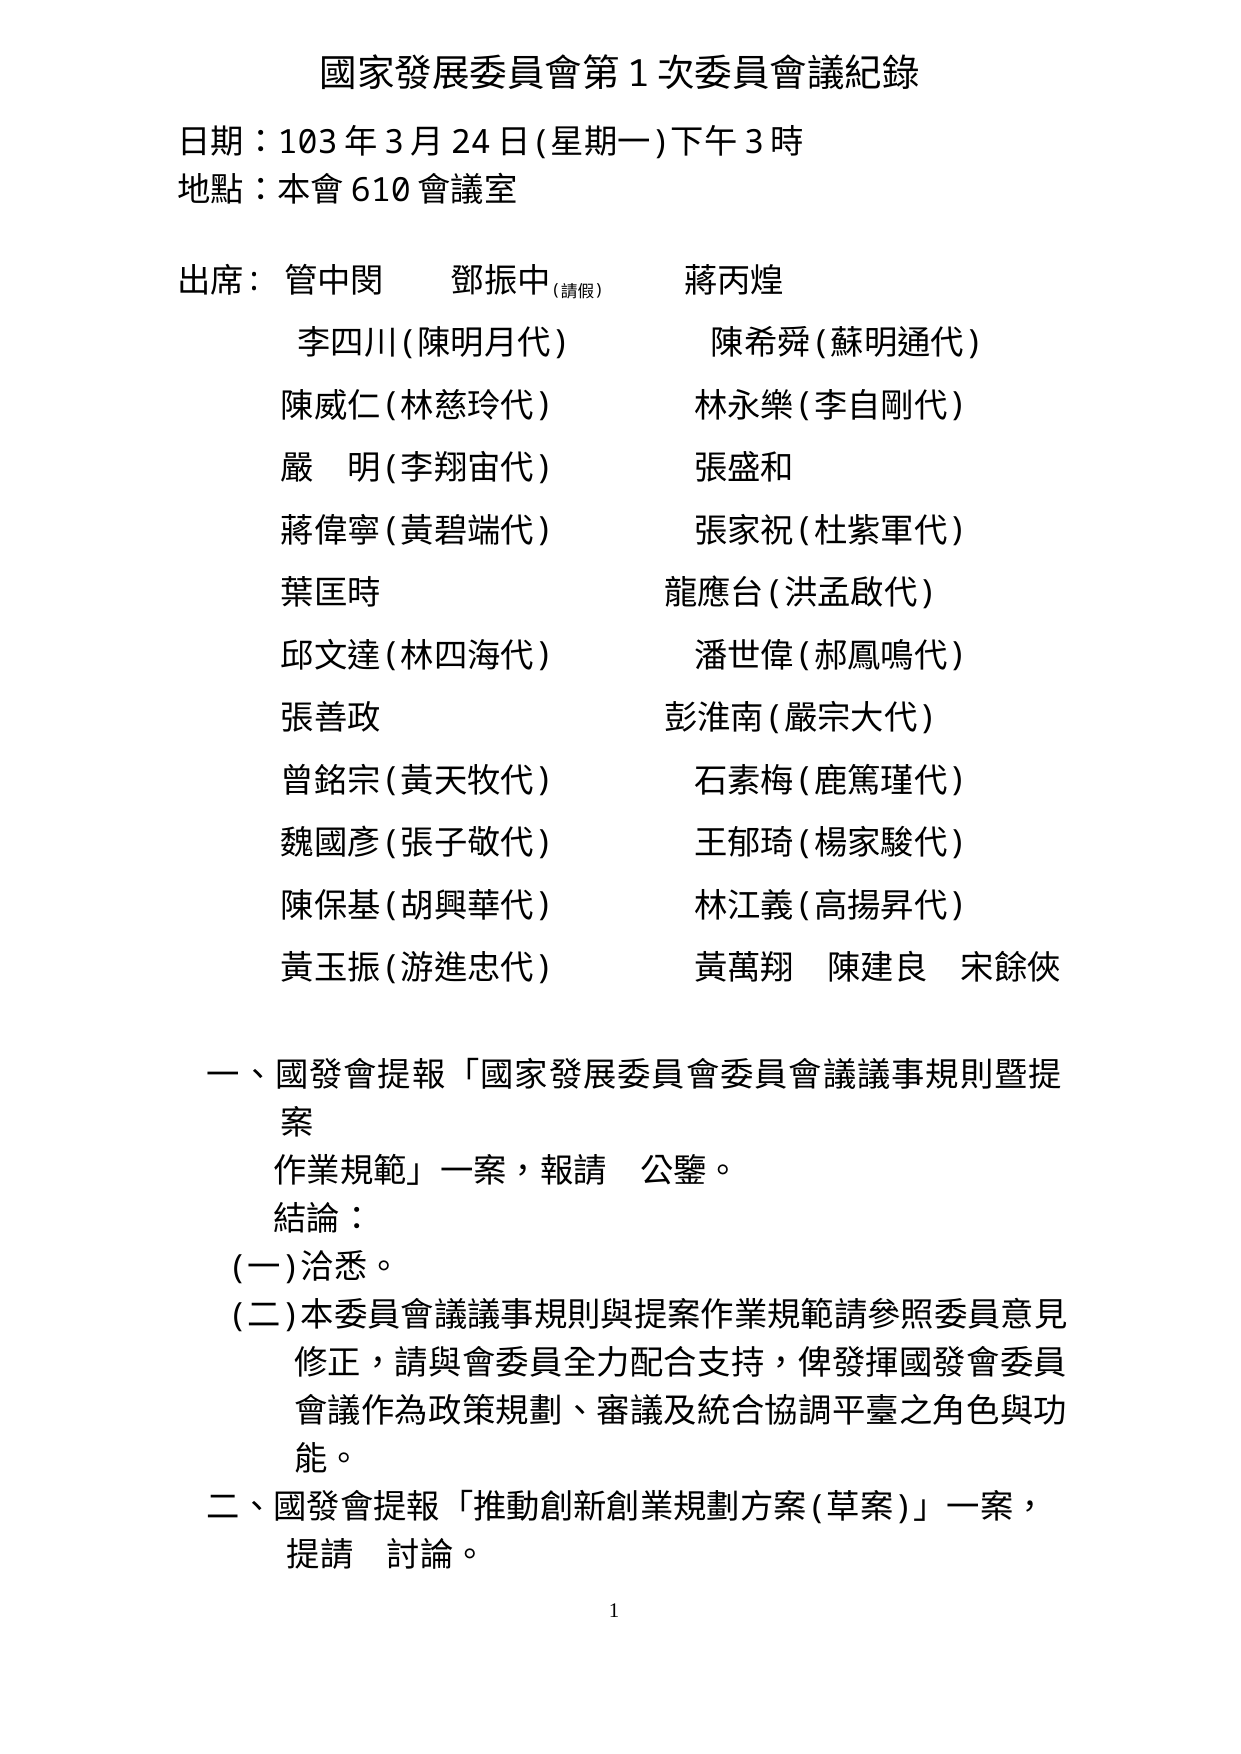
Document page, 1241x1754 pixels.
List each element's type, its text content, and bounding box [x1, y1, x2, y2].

text (二)本委員會議議事規則與提案作業規範請參照委員意見修正，請與會委員全力配合支持，俾發揮國發會委員會議作為政策規劃、審議及統合協調平臺之角色與功能。 [227, 1288, 1067, 1480]
text 日期：103年3月24日(星期一)下午3時 [177, 115, 1063, 163]
text 作業規範」一案，報請 公鑒。 [257, 1144, 1063, 1192]
text (一)洽悉。 [227, 1240, 1067, 1288]
text 二、國發會提報「推動創新創業規劃方案(草案)」一案， [207, 1480, 1067, 1528]
text 結論： [257, 1192, 1067, 1240]
text 李四川(陳明月代) 陳希舜(蘇明通代) 陳威仁(林慈玲代) 林永樂(李自剛代) 嚴 明(李翔宙代) 張盛和 蔣偉寧(黃碧端代) 張家祝(杜紫軍代) 葉匡時 龍應台(洪孟啟代) 邱文達(林四海代) 潘世偉(郝鳳鳴代) 張善政 彭淮南(嚴宗大代) 曾銘宗(黃天牧代) 石素梅(鹿篤瑾代) 魏國彥(張子敬代) 王郁琦(楊家駿代) 陳保基(胡興華代) 林江義(高揚昇代) 黃玉振(游進忠代) 黃萬翔 陳建良 宋餘俠 [177, 298, 1063, 986]
text 一、國發會提報「國家發展委員會委員會議議事規則暨提案 [207, 1048, 1063, 1144]
text 國家發展委員會第1次委員會議紀錄 [190, 48, 1049, 96]
text 出席: 管中閔 鄧振中(請假) 蔣丙煌 [177, 236, 1063, 298]
text 提請 討論。 [207, 1528, 1067, 1576]
text 地點：本會610會議室 [177, 163, 1063, 211]
